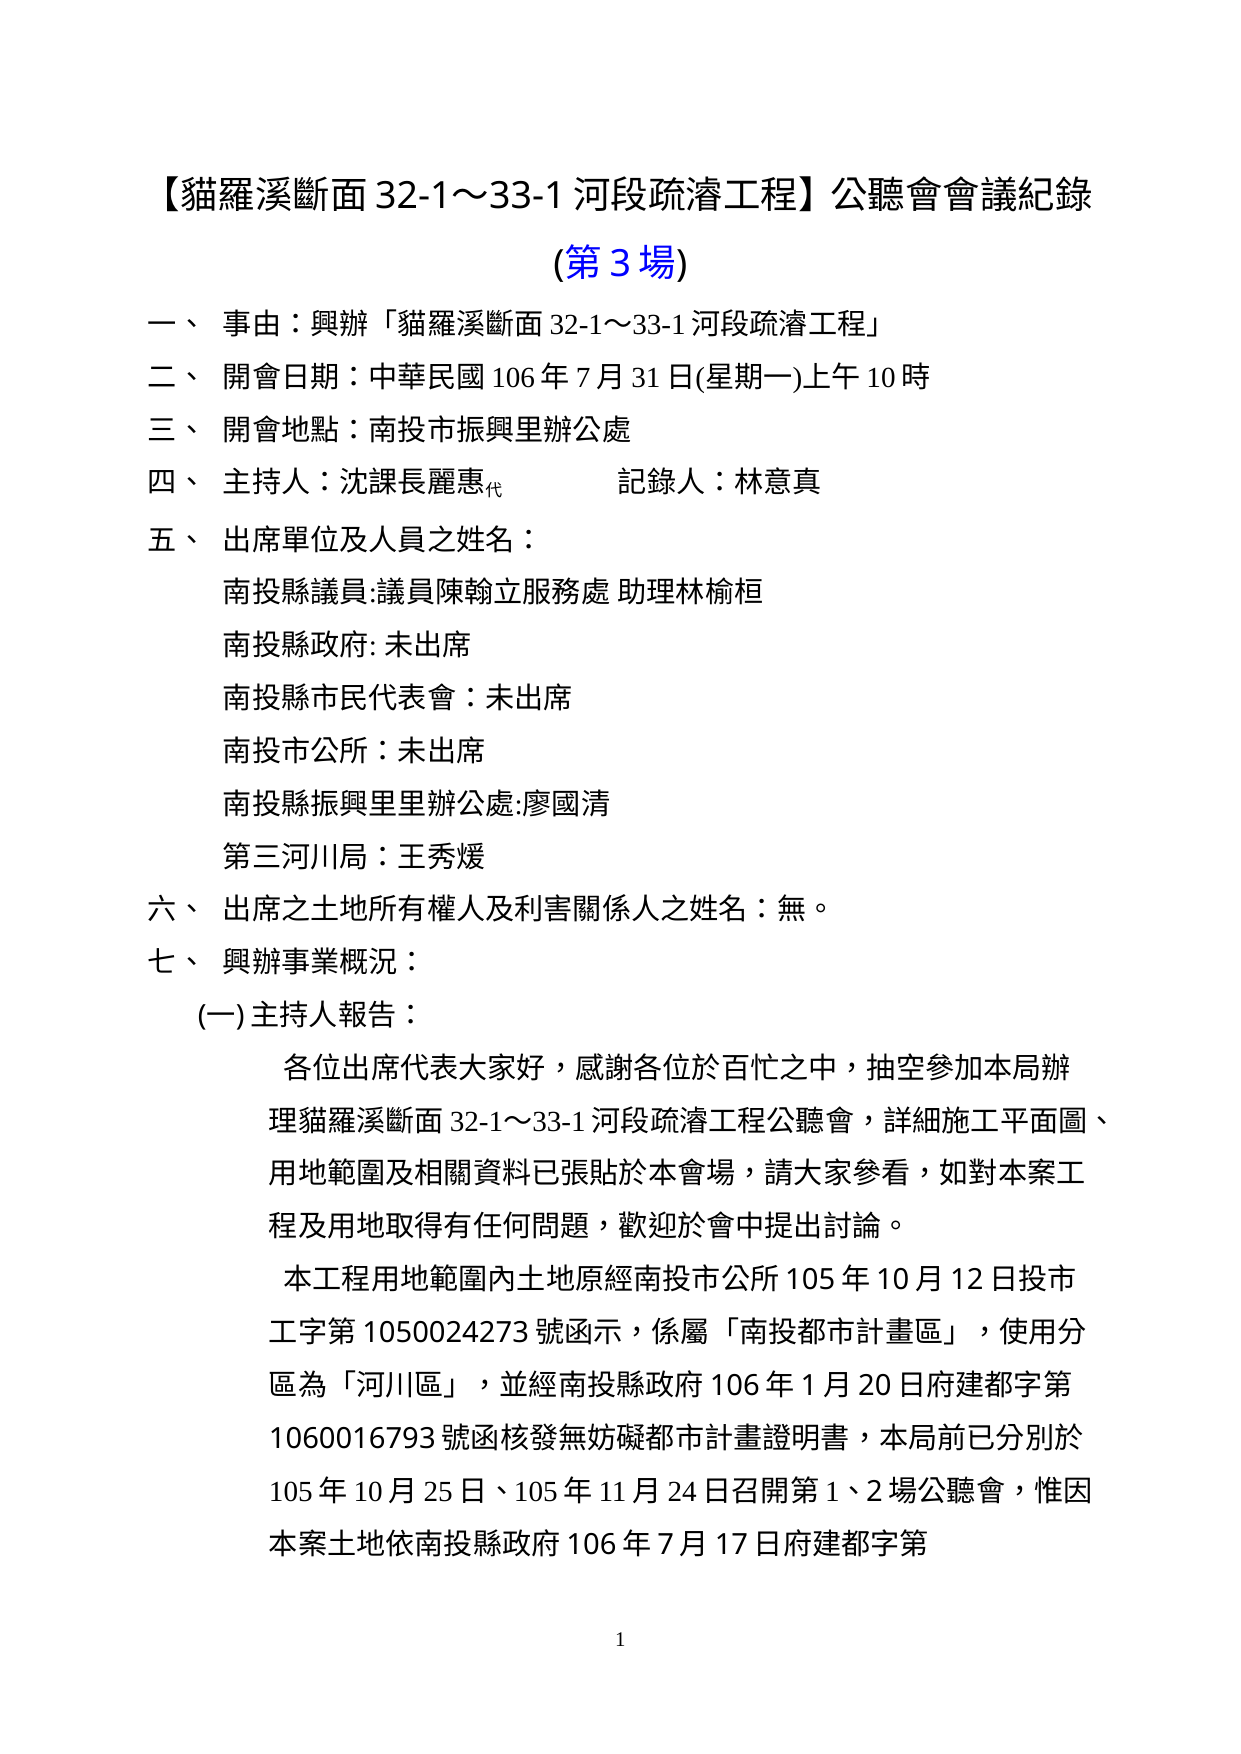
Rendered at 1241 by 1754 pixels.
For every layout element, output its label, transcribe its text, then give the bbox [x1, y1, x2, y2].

text 南投市公所：未出席 [223, 727, 1092, 770]
text 南投縣振興里里辦公處:廖國清 [223, 780, 1092, 823]
text 【貓羅溪斷面32-1～33-1河段疏濬工程】公聽會會議紀錄(第3場) [148, 164, 1092, 287]
text 本工程用地範圍內土地原經南投市公所105年10月12日投市工字第1050024273號函示，係屬「南投都市計畫區」，使用分區為「河川區」，並經南投縣政府106年1月20日府建都字第1060016793號函核發無妨礙都市計畫證明書，本局前已分別於105年10月25日、105年11月24日召開第1、2場公聽會，惟因本案土地依南投縣政府106年7月17日府建都字第 [269, 1256, 1092, 1563]
list 開會地點：南投市振興里辦公處 [148, 406, 1092, 448]
text 南投縣議員:議員陳翰立服務處 助理林榆桓 [223, 569, 1092, 611]
list 事由：興辦「貓羅溪斷面32-1～33-1河段疏濬工程」 [148, 301, 1092, 343]
text 第三河川局：王秀煖 [223, 833, 1092, 875]
list 出席之土地所有權人及利害關係人之姓名：無。 [148, 886, 1092, 928]
list 出席單位及人員之姓名： [148, 516, 1092, 558]
list 主持人：沈課長麗惠代 記錄人：林意真 [148, 459, 1092, 501]
list 開會日期：中華民國106年7月31日(星期一)上午10時 [148, 353, 1092, 396]
text 南投縣政府: 未出席 [223, 622, 1092, 664]
list 興辦事業概況： [148, 939, 1092, 981]
list 主持人報告： 各位出席代表大家好，感謝各位於百忙之中，抽空參加本局辦理貓羅溪斷面32-1～33-1河段疏濬工程公聽會，詳細施工平面圖、用地範圍及相關資料已張貼於本會場，請大家參看，如對本案工程及用地取得有任何問題，歡迎於會中提出討論。 [198, 992, 1092, 1245]
text 南投縣市民代表會：未出席 [223, 675, 1092, 717]
